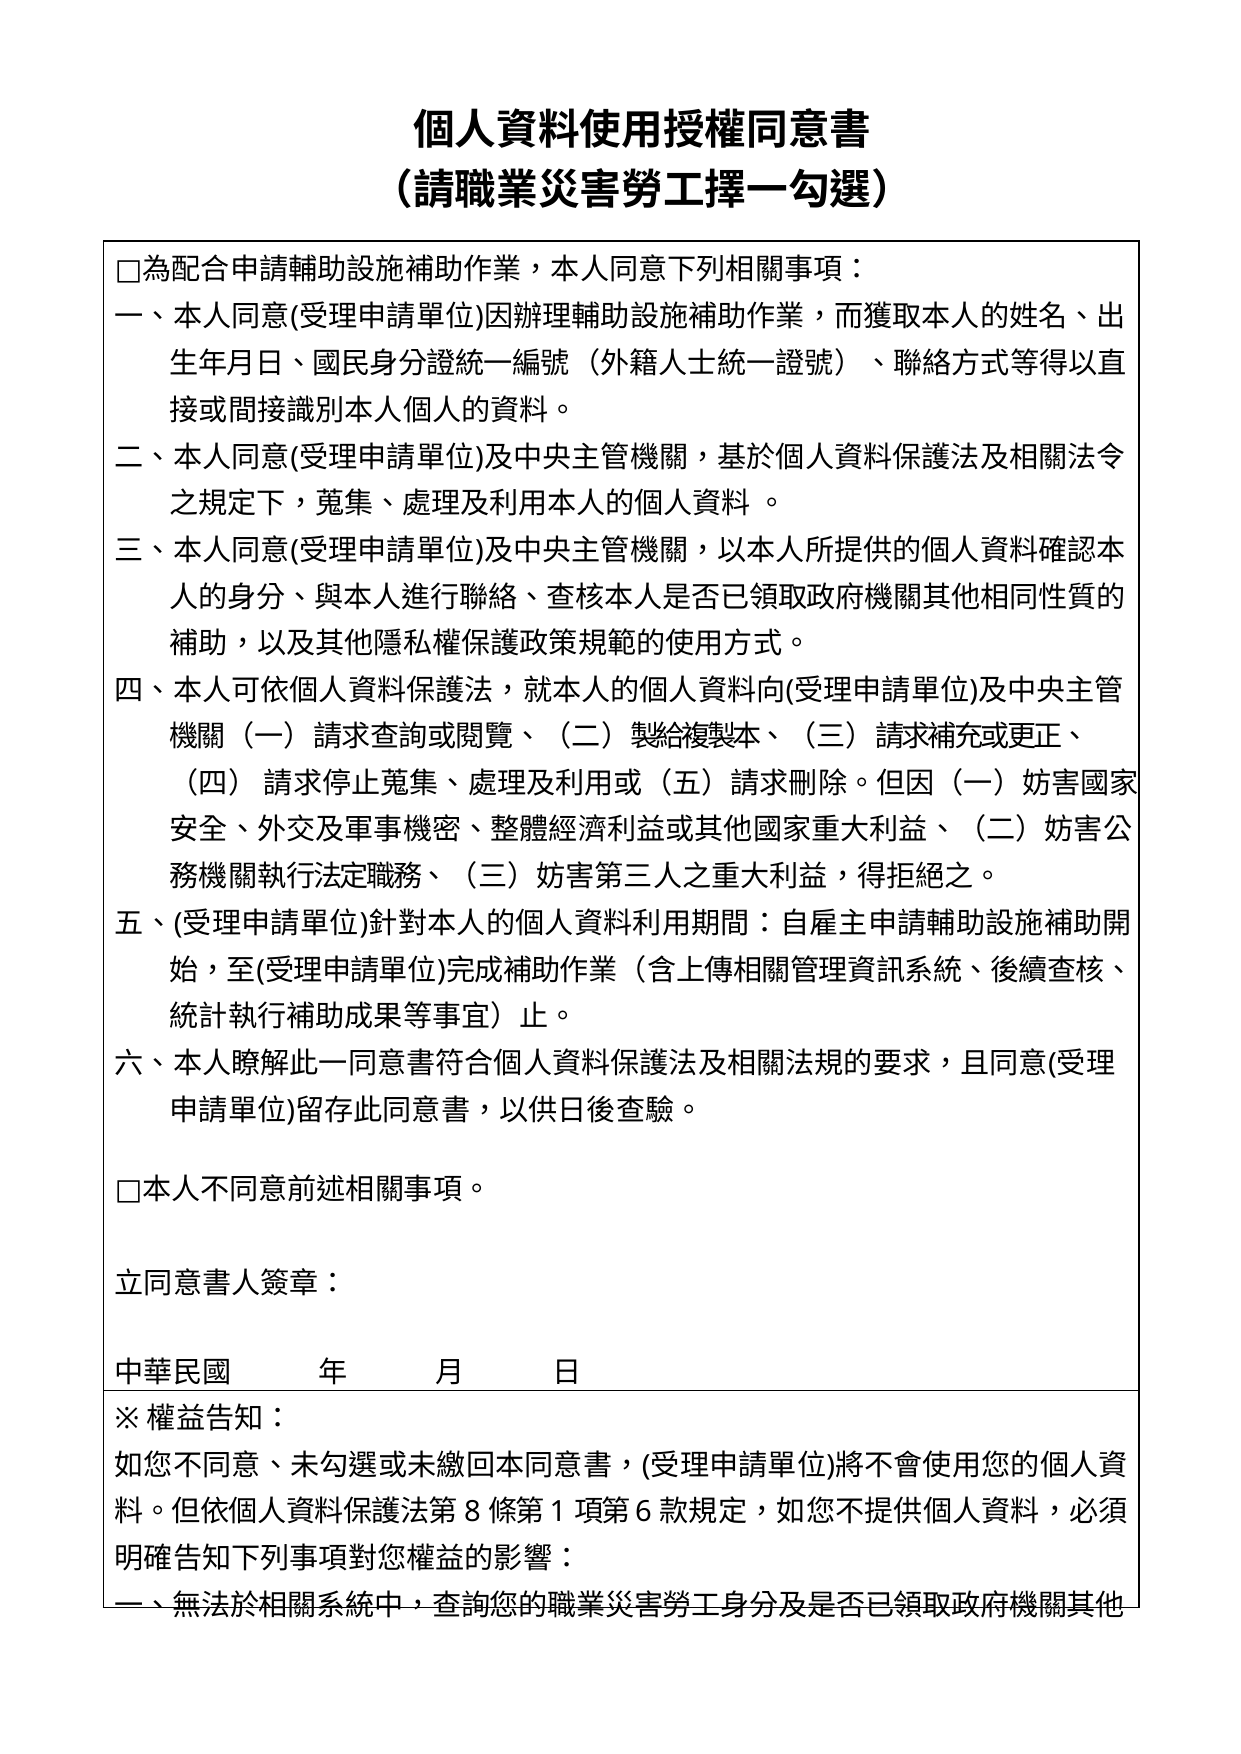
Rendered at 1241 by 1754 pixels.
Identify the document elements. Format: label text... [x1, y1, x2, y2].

text （請職業災害勞工擇一勾選） [92, 156, 1192, 216]
table_header □為配合申請輔助設施補助作業，本人同意下列相關事項： 一、本人同意(受理申請單位)因辦理輔助設施補助作業，而獲取本人的姓名、出生年月日、國民身分證統一編號（外籍人士統一證號）、聯絡方式等得以直接或間接識別本人個人的資料。 二、本人同意(受理申請單位)及中央主管機關，基於個人資料保護法及相關法令之規定下，蒐集、處理及利用本人的個人資料 。 三、本人同意(受理申請單位)及中央主管機關，以本人所提供的個人資料確認本人的身分、與本人進行聯絡、查核本人是否已領取政府機關其他相同性質的補助，以及其他隱私權保護政策規範的使用方式。 四、本人可依個人資料保護法，就本人的個人資料向(受理申請單位)及中央主管機關（一）請求查詢或閱覽、（二）製給複製本、（三）請求補充或更正、（四） 請求停止蒐集、處理及利用或（五）請求刪除。但因（一）妨害國家安全、外交及軍事機密、整體經濟利益或其他國家重大利益、（二）妨害公務機關執行法定職務、（三）妨害第三人之重大利益，得拒絕之。 五、(受理申請單位)針對本人的個人資料利用期間：自雇主申請輔助設施補助開始，至(受理申請單位)完成補助作業（含上傳相關管理資訊系統、後續查核、統計執行補助成果等事宜）止。 六、本人瞭解此一同意書符合個人資料保護法及相關法規的要求，且同意(受理申請單位)留存此同意書，以供日後查驗。 □本人不同意前述相關事項。立同意書人簽章： 中華民國 年 月 日 [104, 242, 1138, 1389]
text 個人資料使用授權同意書 [92, 96, 1192, 156]
table_cell ※ 權益告知： 如您不同意、未勾選或未繳回本同意書，(受理申請單位)將不會使用您的個人資料。但依個人資料保護法第 8 條第 1 項第 6 款規定，如您不提供個人資料，必須明確告知下列事項對您權益的影響： 一、無法於相關系統中，查詢您的職業災害勞工身分及是否已領取政府機關其他相同性質的補助。 二、無法於評估補助項目及金額時，據以判定您是否為得補助對象。 [104, 1391, 1138, 1607]
